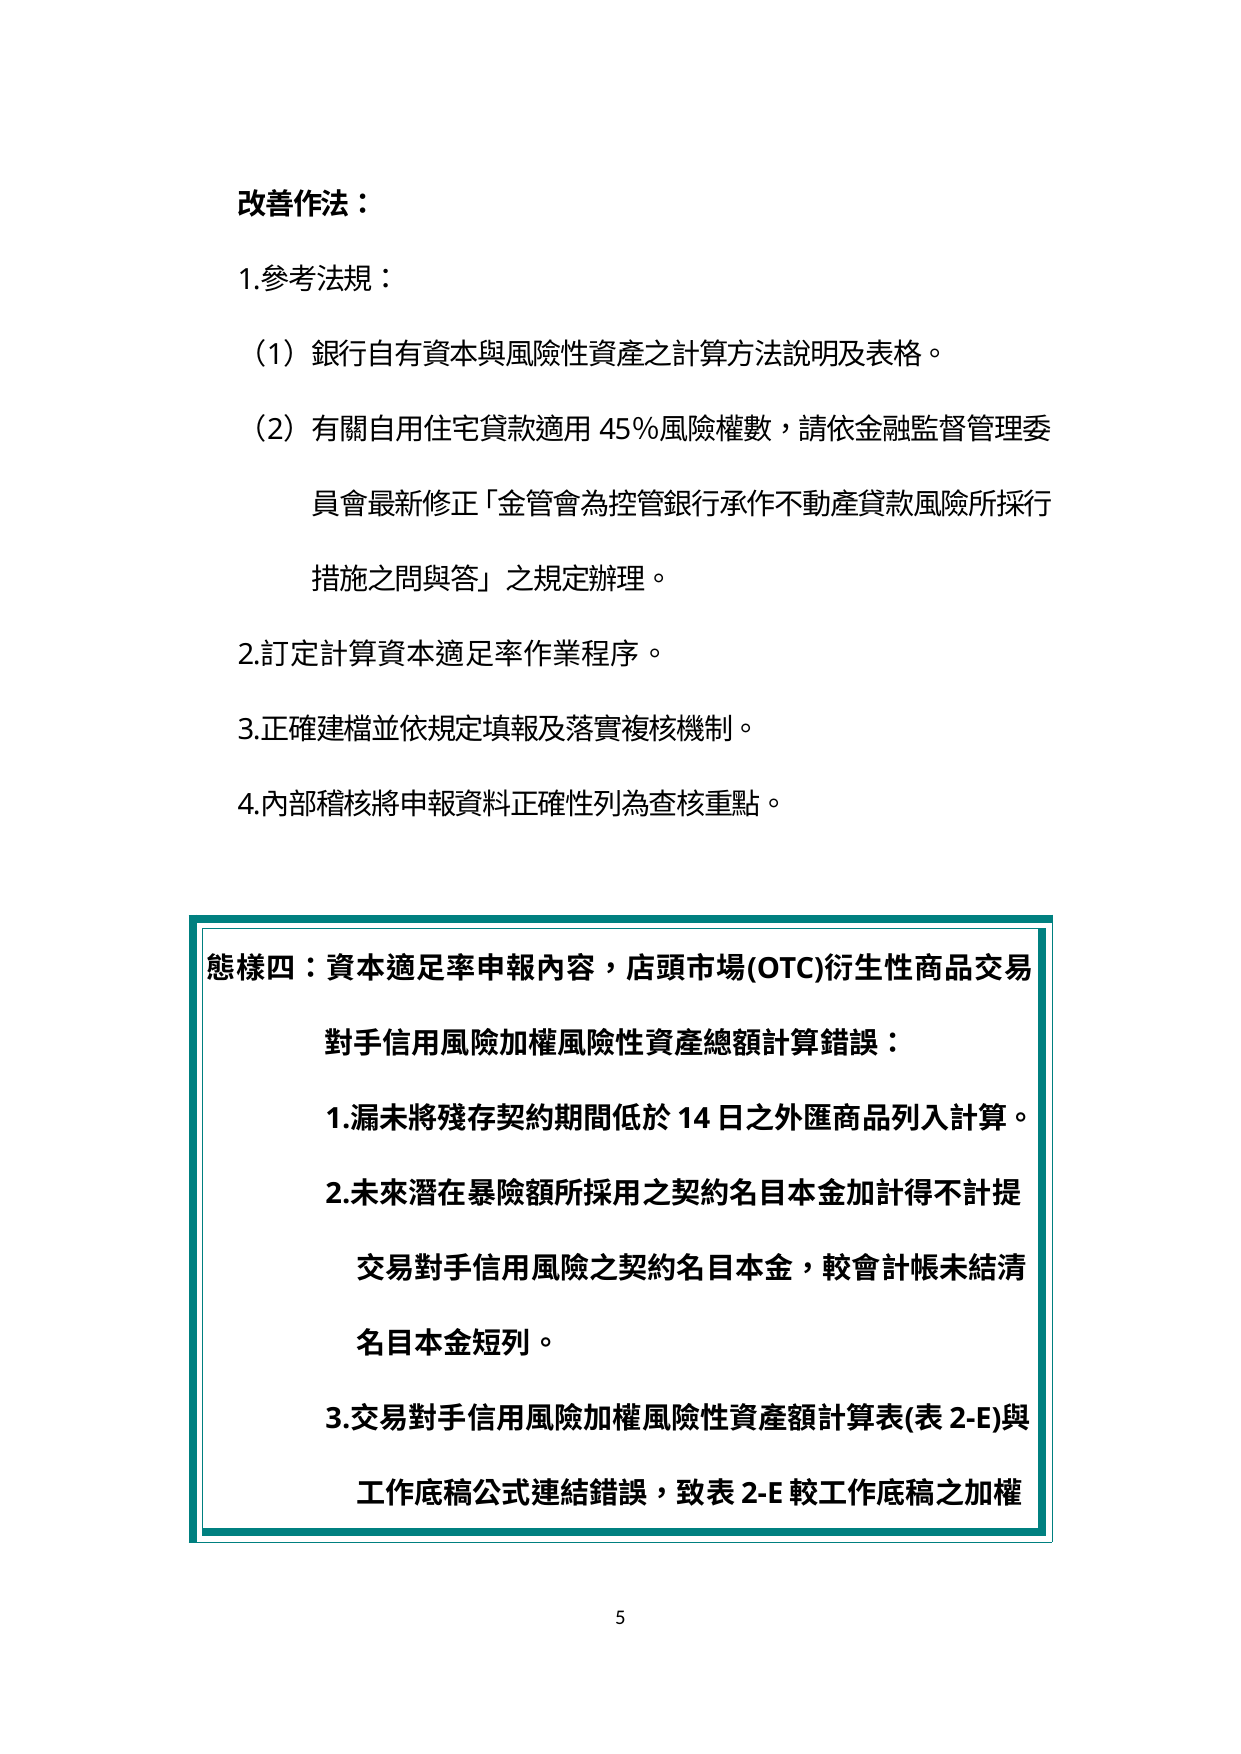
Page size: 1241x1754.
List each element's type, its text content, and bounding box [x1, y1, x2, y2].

table_header 態樣四：資本適足率申報內容，店頭市場(OTC)衍生性商品交易對手信用風險加權風險性資產總額計算錯誤： 1.漏未將殘存契約期間低於14日之外匯商品列入計算。 2.未來潛在暴險額所採用之契約名目本金加計得不計提交易對手信用風險之契約名目本金，較會計帳未結清名目本金短列。 3.交易對手信用風險加權風險性資產額計算表(表2-E)與工作底稿公式連結錯誤，致表2-E較工作底稿之加權 [197, 923, 1045, 1528]
text 2.訂定計算資本適足率作業程序。 [237, 614, 1053, 689]
text （2）有關自用住宅貸款適用45％風險權數，請依金融監督管理委員會最新修正「金管會為控管銀行承作不動產貸款風險所採行措施之問與答」之規定辦理。 [237, 389, 1053, 614]
text 改善作法： [237, 164, 1053, 239]
text 4.內部稽核將申報資料正確性列為查核重點。 [237, 764, 1053, 839]
text 3.正確建檔並依規定填報及落實複核機制。 [237, 689, 1053, 764]
text 1.參考法規： [237, 239, 1053, 314]
text （1）銀行自有資本與風險性資產之計算方法說明及表格。 [237, 314, 1053, 389]
